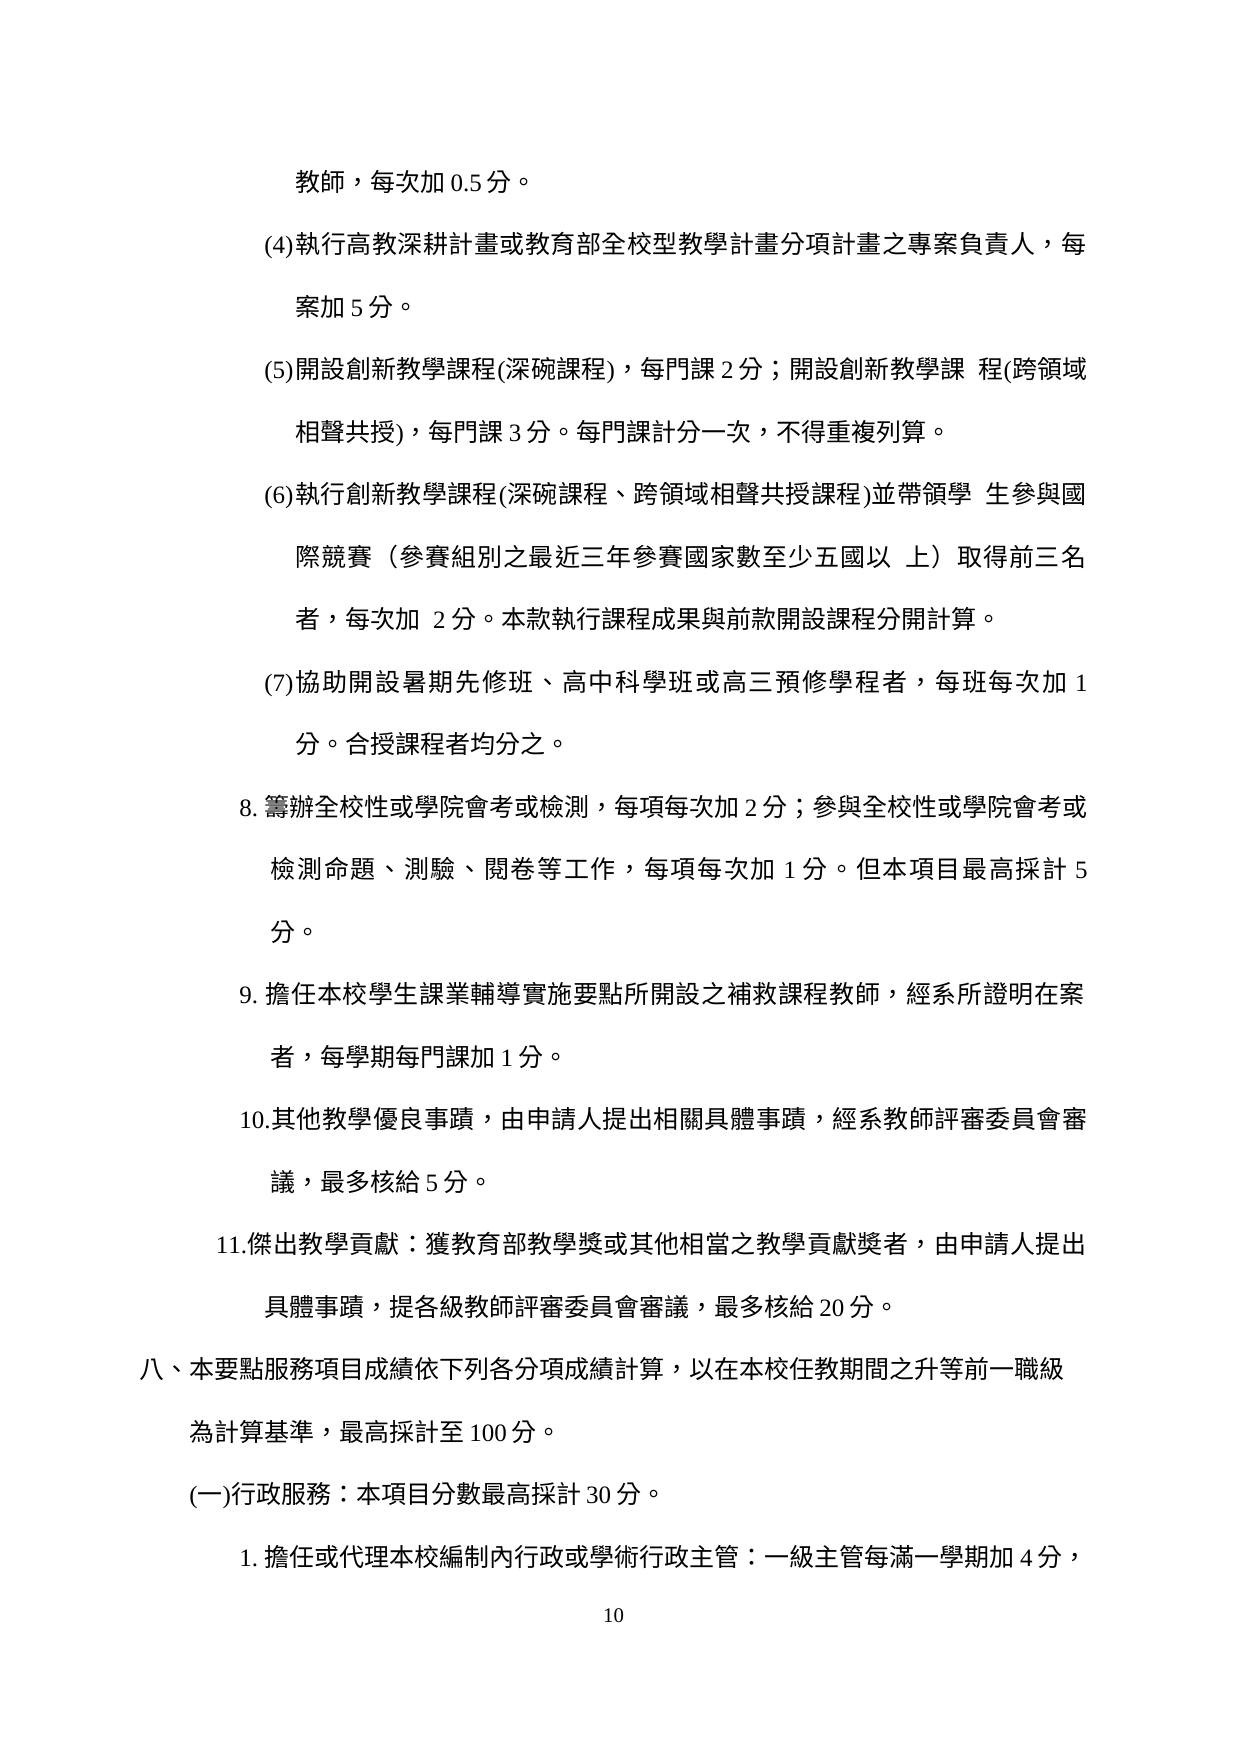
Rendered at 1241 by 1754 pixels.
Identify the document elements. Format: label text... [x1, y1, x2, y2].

text 10.其他教學優良事蹟，由申請人提出相關具體事蹟，經系教師評審委員會審議，最多核給5分。 [239, 1076, 1087, 1201]
text (6) 執行創新教學課程(深碗課程、跨領域相聲共授課程)並帶領學 生參與國際競賽（參賽組別之最近三年參賽國家數至少五國以 上）取得前三名者，每次加 2 分。本款執行課程成果與前款開設課程分開計算。 [264, 451, 1087, 638]
text 教師，每次加0.5分。 [264, 138, 1087, 201]
text 8. 籌辦全校性或學院會考或檢測，每項每次加2分；參與全校性或學院會考或檢測命題、測驗、閱卷等工作，每項每次加1分。但本項目最高採計5分。 [239, 763, 1087, 951]
text 1. 擔任或代理本校編制內行政或學術行政主管：一級主管每滿一學期加4分， [239, 1513, 1087, 1576]
text (4) 執行高教深耕計畫或教育部全校型教學計畫分項計畫之專案負責人，每案加5分。 [264, 201, 1087, 326]
text (5) 開設創新教學課程(深碗課程)，每門課2分；開設創新教學課 程(跨領域相聲共授)，每門課3分。每門課計分一次，不得重複列算。 [264, 326, 1087, 451]
text 11.傑出教學貢獻：獲教育部教學獎或其他相當之教學貢獻奬者，由申請人提出具體事蹟，提各級教師評審委員會審議，最多核給20分。 [189, 1201, 1087, 1326]
text 9. 擔任本校學生課業輔導實施要點所開設之補救課程教師，經系所證明在案者，每學期每門課加1分。 [239, 951, 1087, 1076]
text (7) 協助開設暑期先修班、高中科學班或高三預修學程者，每班每次加1分。合授課程者均分之。 [264, 638, 1087, 763]
text 八、本要點服務項目成績依下列各分項成績計算，以在本校任教期間之升等前一職級為計算基準，最高採計至100分。 [139, 1326, 1087, 1451]
text (一)行政服務：本項目分數最高採計30分。 [189, 1451, 1087, 1513]
